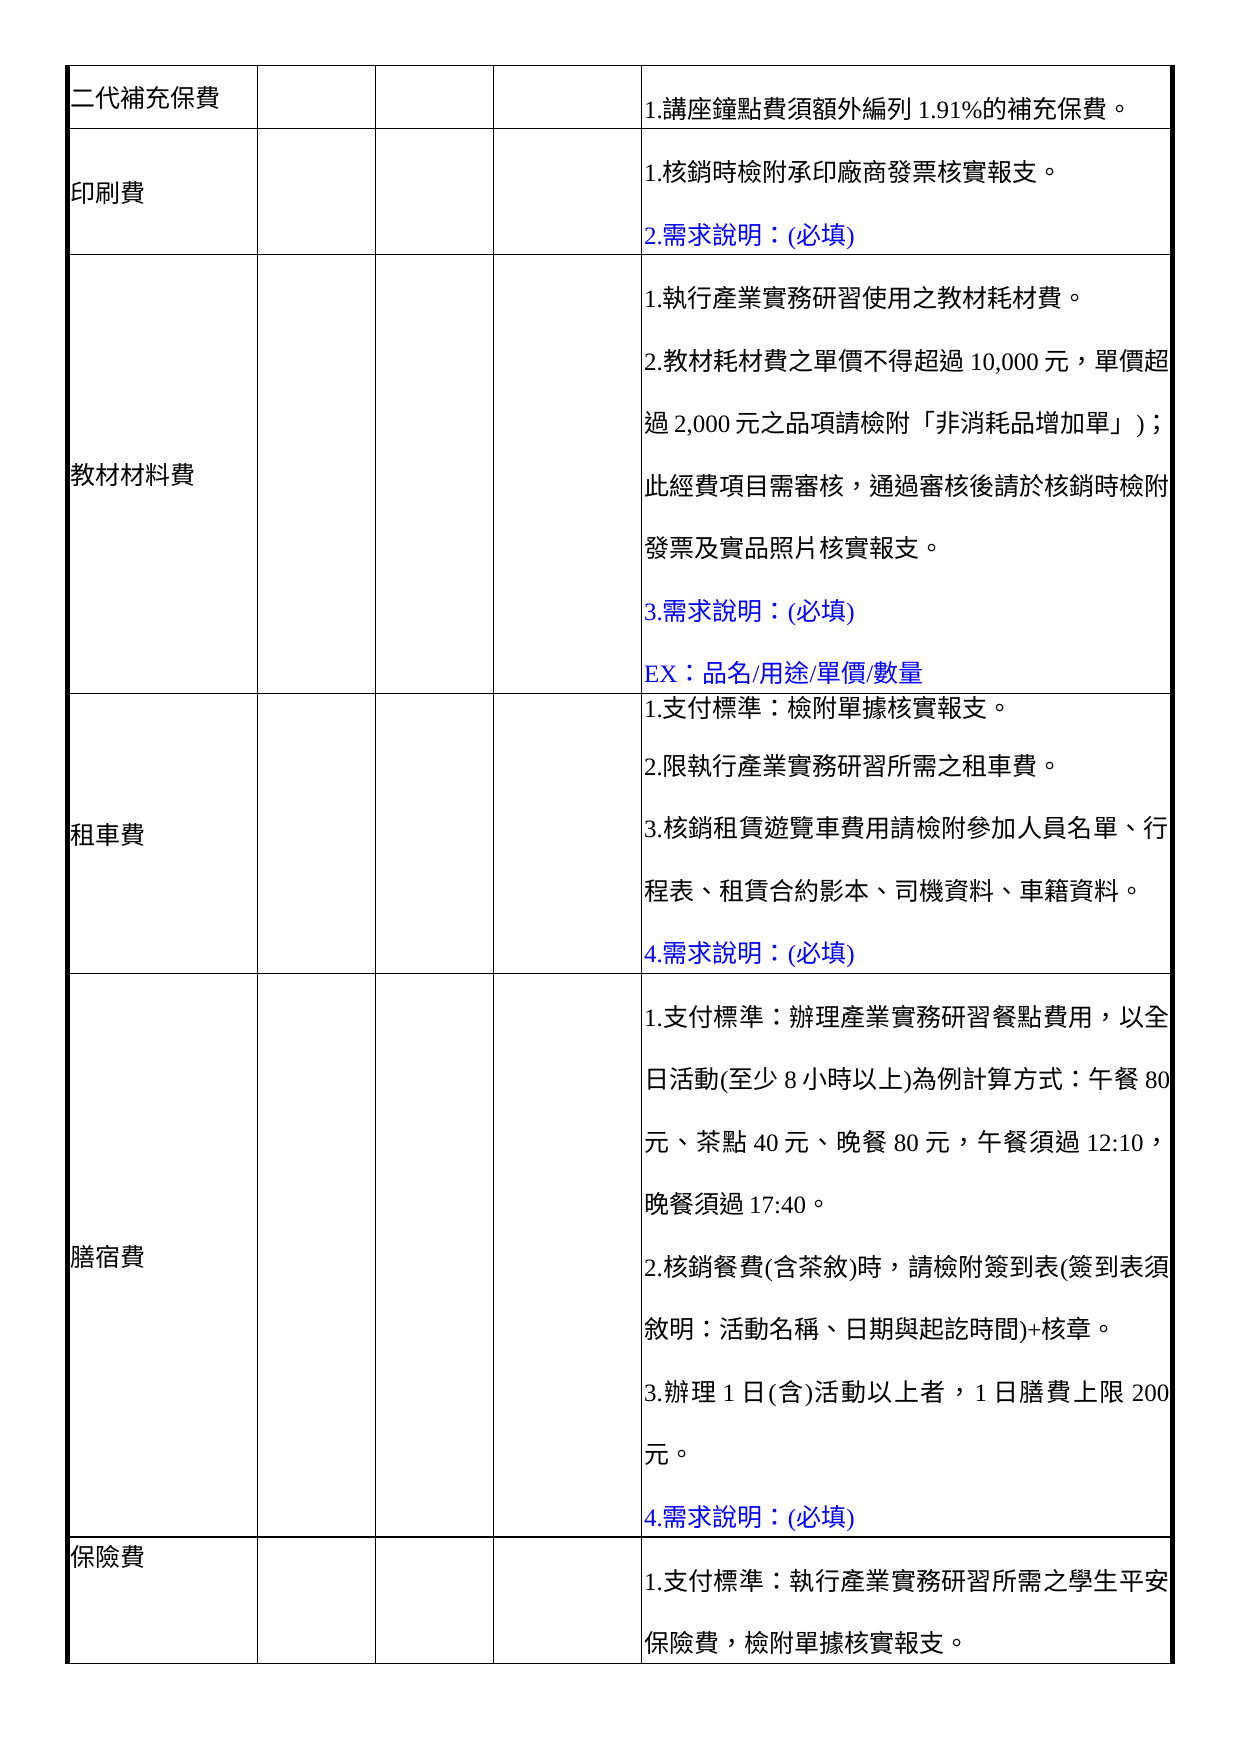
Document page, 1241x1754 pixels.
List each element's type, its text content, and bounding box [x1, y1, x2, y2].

table_cell 印刷費 [70, 129, 257, 254]
table_cell 1.講座鐘點費須額外編列1.91%的補充保費。 [642, 66, 1170, 128]
table_cell [258, 694, 375, 973]
table_cell [494, 974, 641, 1536]
table_cell [376, 129, 493, 254]
table_cell [258, 1538, 375, 1662]
table_cell 1.支付標準：執行產業實務研習所需之學生平安保險費，檢附單據核實報支。 [642, 1538, 1170, 1662]
table_cell 保險費 [70, 1538, 257, 1662]
table_cell [376, 255, 493, 693]
table_cell 1.支付標準：檢附單據核實報支。 2.限執行產業實務研習所需之租車費。 3.核銷租賃遊覽車費用請檢附參加人員名單、行程表、租賃合約影本、司機資料、車籍資料。 4.需求說明：(必填) [642, 694, 1170, 973]
table_cell 1.核銷時檢附承印廠商發票核實報支。 2.需求說明：(必填) [642, 129, 1170, 254]
table_cell [494, 1538, 641, 1662]
table_cell 租車費 [70, 694, 257, 973]
table_cell 膳宿費 [70, 974, 257, 1536]
table_cell [376, 66, 493, 128]
table_cell 教材材料費 [70, 255, 257, 693]
table_cell [258, 129, 375, 254]
table_cell [376, 694, 493, 973]
table_cell [494, 255, 641, 693]
table_cell [376, 1538, 493, 1662]
table_cell [494, 694, 641, 973]
table_cell [258, 66, 375, 128]
table_cell 1.支付標準：辦理產業實務研習餐點費用，以全日活動(至少8小時以上)為例計算方式：午餐80元、茶點40元、晚餐80元，午餐須過12:10，晚餐須過17:40。 2.核銷餐費(含茶敘)時，請檢附簽到表(簽到表須敘明：活動名稱、日期與起訖時間)+核章。 3.辦理1日(含)活動以上者，1日膳費上限200元。 4.需求說明：(必填) [642, 974, 1170, 1536]
table_cell [376, 974, 493, 1536]
table_cell [494, 66, 641, 128]
table_cell [494, 129, 641, 254]
table_cell 1.執行產業實務研習使用之教材耗材費。 2.教材耗材費之單價不得超過10,000元，單價超過2,000元之品項請檢附「非消耗品增加單」)；此經費項目需審核，通過審核後請於核銷時檢附發票及實品照片核實報支。 3.需求說明：(必填) EX：品名/用途/單價/數量 [642, 255, 1170, 693]
table_cell [258, 974, 375, 1536]
table_cell 二代補充保費 [70, 66, 257, 128]
table_cell [258, 255, 375, 693]
